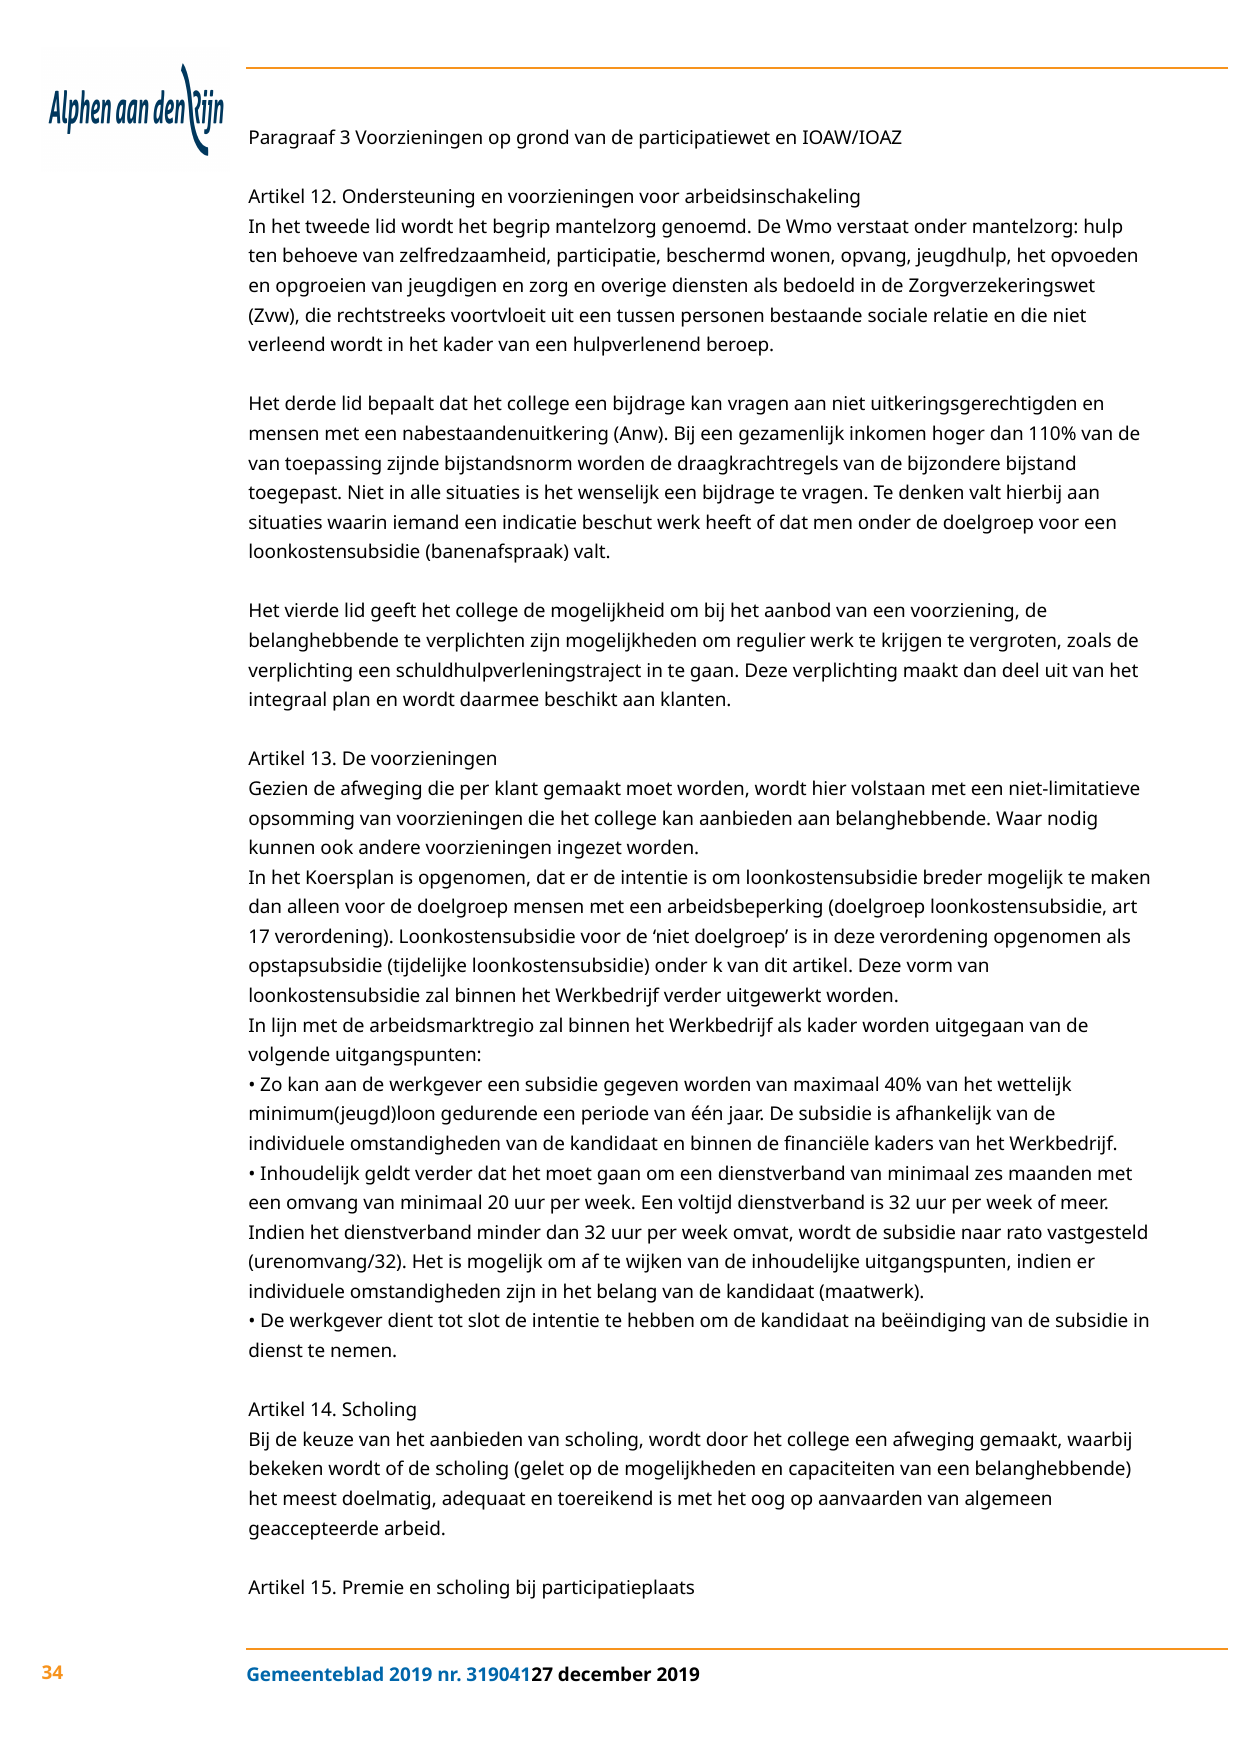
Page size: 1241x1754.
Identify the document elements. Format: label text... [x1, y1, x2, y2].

text Gezien de afweging die per klant gemaakt moet worden, wordt hier volstaan met een niet-limitatieve opsomming van voorzieningen die het college kan aanbieden aan belanghebbende. Waar nodig kunnen ook andere voorzieningen ingezet worden. [248, 775, 1152, 860]
text Artikel 12. Ondersteuning en voorzieningen voor arbeidsinschakeling [248, 183, 1152, 209]
text Het vierde lid geeft het college de mogelijkheid om bij het aanbod van een voorziening, de belanghebbende te verplichten zijn mogelijkheden om regulier werk te krijgen te vergroten, zoals de verplichting een schuldhulpverleningstraject in te gaan. Deze verplichting maakt dan deel uit van het integraal plan en wordt daarmee beschikt aan klanten. [248, 598, 1152, 712]
text Artikel 15. Premie en scholing bij participatieplaats [248, 1574, 1152, 1600]
text In het tweede lid wordt het begrip mantelzorg genoemd. De Wmo verstaat onder mantelzorg: hulp ten behoeve van zelfredzaamheid, participatie, beschermd wonen, opvang, jeugdhulp, het opvoeden en opgroeien van jeugdigen en zorg en overige diensten als bedoeld in de Zorgverzekeringswet (Zvw), die rechtstreeks voortvloeit uit een tussen personen bestaande sociale relatie en die niet verleend wordt in het kader van een hulpverlenend beroep. [248, 213, 1152, 357]
picture [41, 47, 231, 172]
text Het derde lid bepaalt dat het college een bijdrage kan vragen aan niet uitkeringsgerechtigden en mensen met een nabestaandenuitkering (Anw). Bij een gezamenlijk inkomen hoger dan 110% van de van toepassing zijnde bijstandsnorm worden de draagkrachtregels van de bijzondere bijstand toegepast. Niet in alle situaties is het wenselijk een bijdrage te vragen. Te denken valt hierbij aan situaties waarin iemand een indicatie beschut werk heeft of dat men onder de doelgroep voor een loonkostensubsidie (banenafspraak) valt. [248, 391, 1152, 564]
text • De werkgever dient tot slot de intentie te hebben om de kandidaat na beëindiging van de subsidie in dienst te nemen. [248, 1308, 1152, 1363]
text In lijn met de arbeidsmarktregio zal binnen het Werkbedrijf als kader worden uitgegaan van de volgende uitgangspunten: [248, 1012, 1152, 1067]
text Paragraaf 3 Voorzieningen op grond van de participatiewet en IOAW/IOAZ [248, 124, 1152, 150]
text Artikel 13. De voorzieningen [248, 746, 1152, 771]
text • Zo kan aan de werkgever een subsidie gegeven worden van maximaal 40% van het wettelijk minimum(jeugd)loon gedurende een periode van één jaar. De subsidie is afhankelijk van de individuele omstandigheden van de kandidaat en binnen de financiële kaders van het Werkbedrijf. [248, 1071, 1152, 1156]
text Artikel 14. Scholing [248, 1396, 1152, 1422]
text Bij de keuze van het aanbieden van scholing, wordt door het college een afweging gemaakt, waarbij bekeken wordt of de scholing (gelet op de mogelijkheden en capaciteiten van een belanghebbende) het meest doelmatig, adequaat en toereikend is met het oog op aanvaarden van algemeen geaccepteerde arbeid. [248, 1426, 1152, 1541]
text • Inhoudelijk geldt verder dat het moet gaan om een dienstverband van minimaal zes maanden met een omvang van minimaal 20 uur per week. Een voltijd dienstverband is 32 uur per week of meer. Indien het dienstverband minder dan 32 uur per week omvat, wordt de subsidie naar rato vastgesteld (urenomvang/32). Het is mogelijk om af te wijken van de inhoudelijke uitgangspunten, indien er individuele omstandigheden zijn in het belang van de kandidaat (maatwerk). [248, 1160, 1152, 1304]
text In het Koersplan is opgenomen, dat er de intentie is om loonkostensubsidie breder mogelijk te maken dan alleen voor de doelgroep mensen met een arbeidsbeperking (doelgroep loonkostensubsidie, art 17 verordening). Loonkostensubsidie voor de ‘niet doelgroep’ is in deze verordening opgenomen als opstapsubsidie (tijdelijke loonkostensubsidie) onder k van dit artikel. Deze vorm van loonkostensubsidie zal binnen het Werkbedrijf verder uitgewerkt worden. [248, 864, 1152, 1008]
